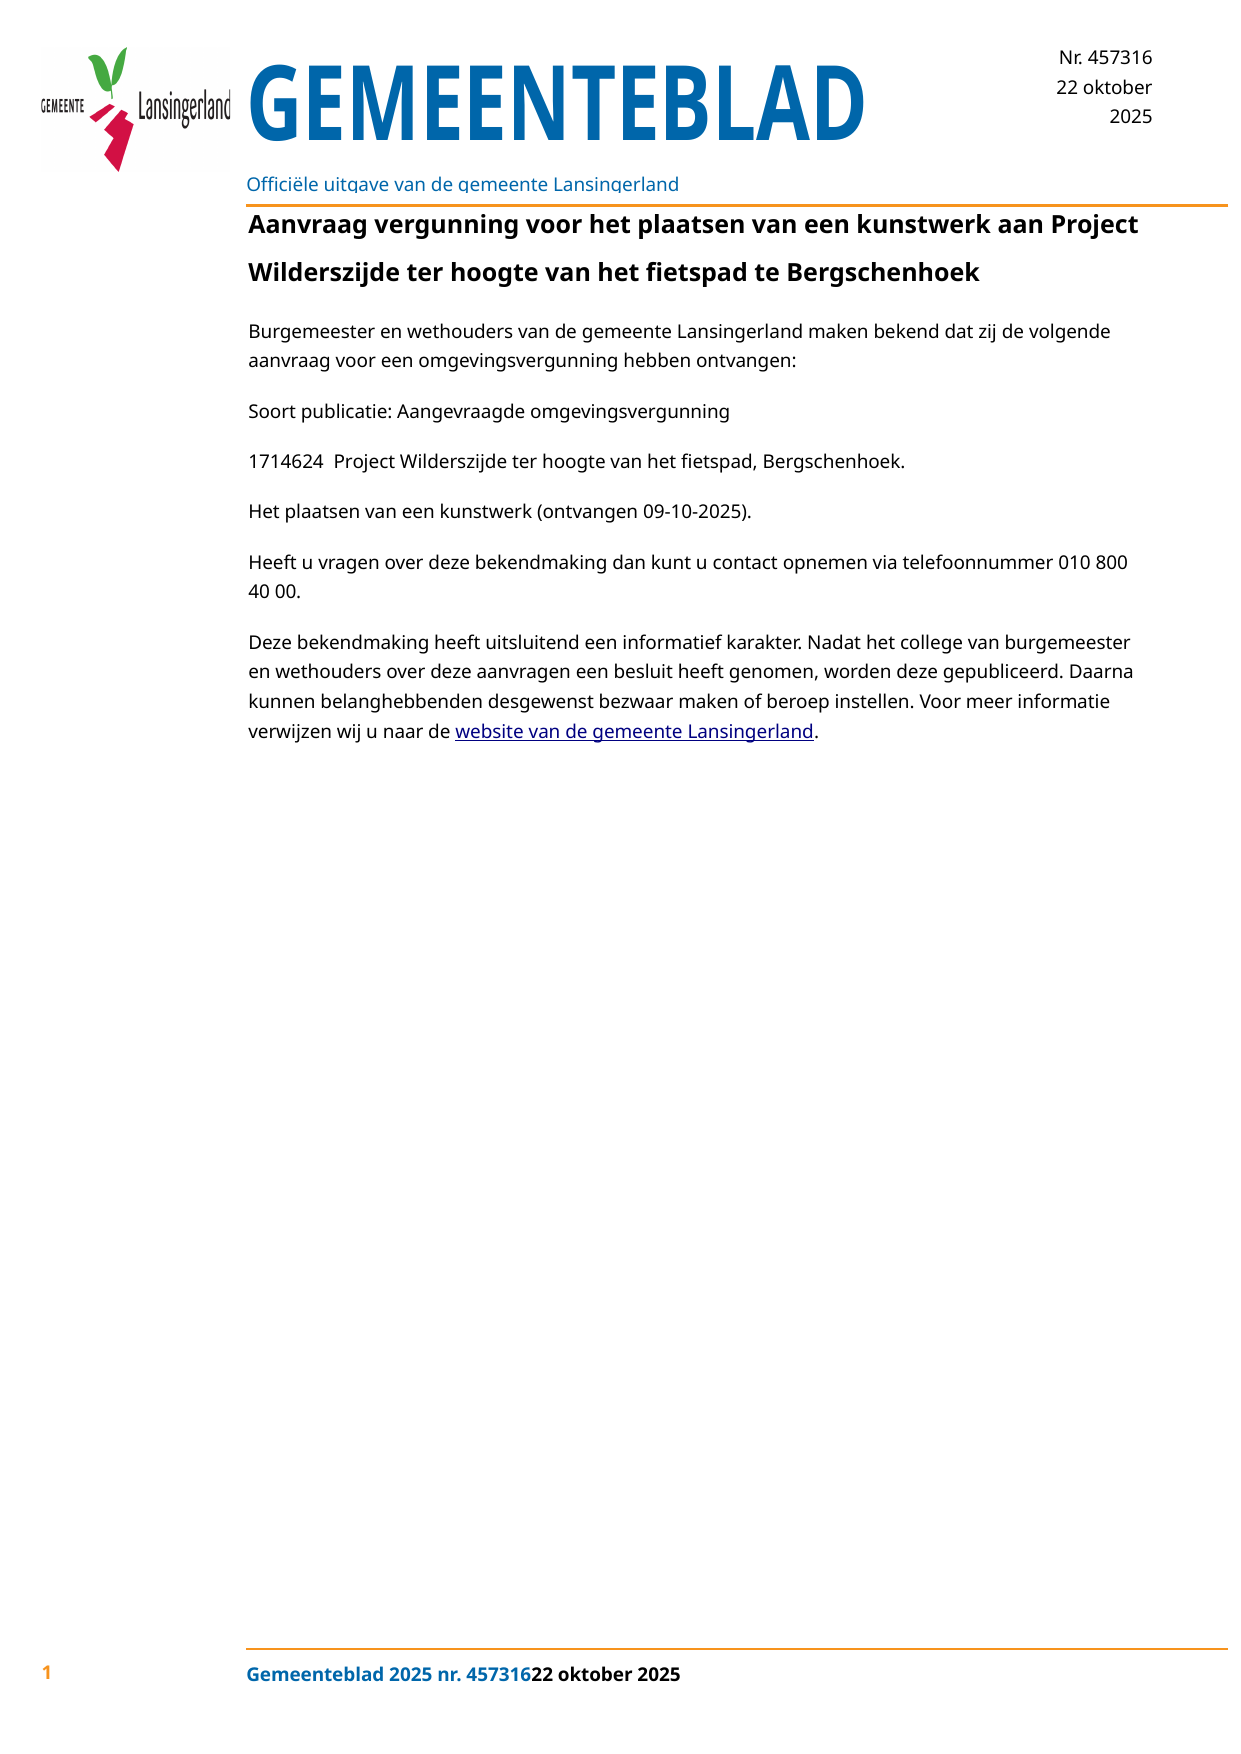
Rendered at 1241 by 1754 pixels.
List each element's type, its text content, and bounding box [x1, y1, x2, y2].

text Aanvraag vergunning voor het plaatsen van een kunstwerk aan Project Wilderszijde ter hoogte van het fietspad te Bergschenhoek [248, 207, 1152, 288]
picture [41, 47, 231, 172]
text Deze bekendmaking heeft uitsluitend een informatief karakter. Nadat het college van burgemeester en wethouders over deze aanvragen een besluit heeft genomen, worden deze gepubliceerd. Daarna kunnen belanghebbenden desgewenst bezwaar maken of beroep instellen. Voor meer informatie verwijzen wij u naar de website van de gemeente Lansingerland. [248, 629, 1152, 744]
text Heeft u vragen over deze bekendmaking dan kunt u contact opnemen via telefoonnummer 010 800 40 00. [248, 549, 1152, 604]
text Soort publicatie: Aangevraagde omgevingsvergunning [248, 398, 1152, 424]
text Het plaatsen van een kunstwerk (ontvangen 09-10-2025). [248, 499, 1152, 524]
text 1714624 Project Wilderszijde ter hoogte van het fietspad, Bergschenhoek. [248, 448, 1152, 474]
text Burgemeester en wethouders van de gemeente Lansingerland maken bekend dat zij de volgende aanvraag voor een omgevingsvergunning hebben ontvangen: [248, 318, 1152, 373]
